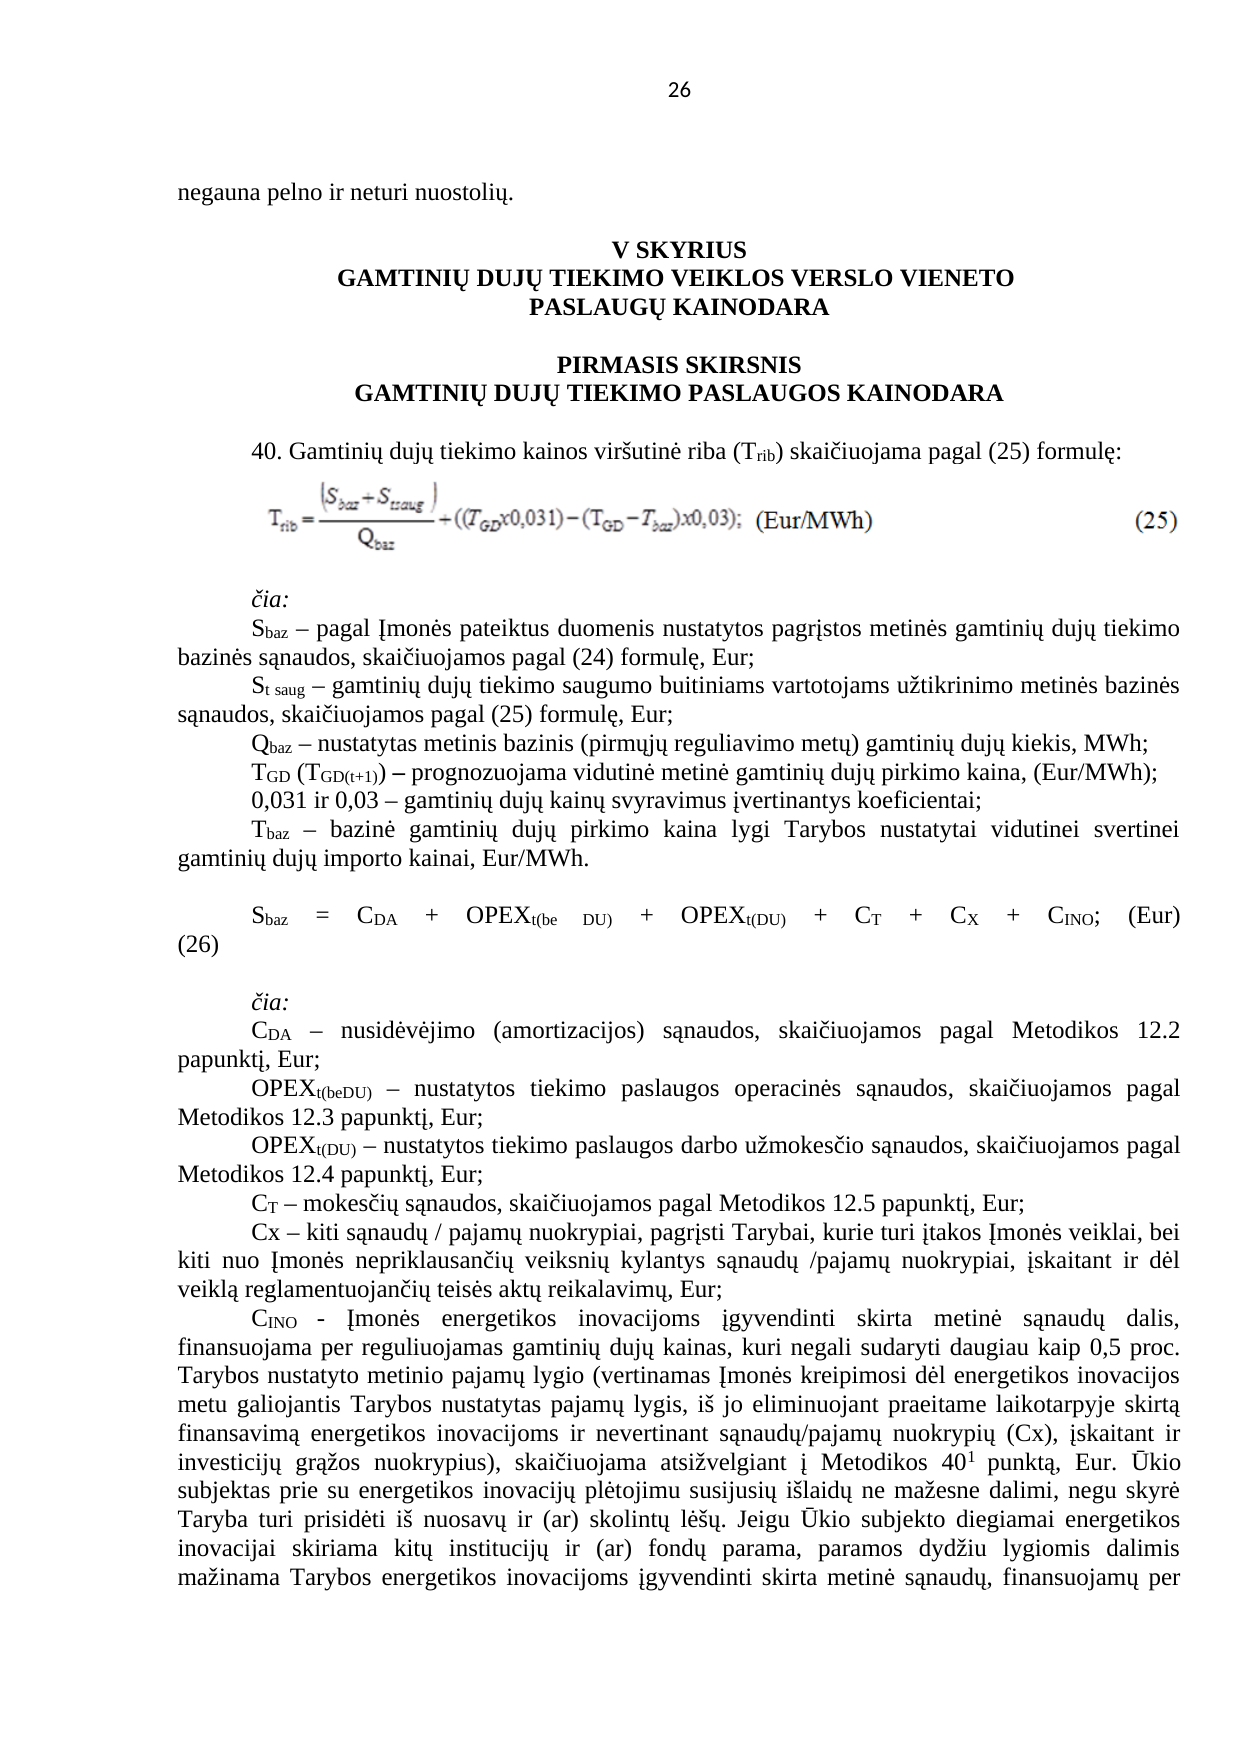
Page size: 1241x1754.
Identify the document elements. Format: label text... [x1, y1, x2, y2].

text OPEXt(DU) – nustatytos tiekimo paslaugos darbo užmokesčio sąnaudos, skaičiuojamos pagal Metodikos 12.4 papunktį, Eur; [177, 1131, 1181, 1188]
text TGD (TGD(t+1)) – prognozuojama vidutinė metinė gamtinių dujų pirkimo kaina, (Eur/MWh); [177, 757, 1181, 786]
text PASLAUGŲ KAINODARA [177, 292, 1181, 321]
text OPEXt(beDU) – nustatytos tiekimo paslaugos operacinės sąnaudos, skaičiuojamos pagal Metodikos 12.3 papunktį, Eur; [177, 1073, 1181, 1131]
text CDA – nusidėvėjimo (amortizacijos) sąnaudos, skaičiuojamos pagal Metodikos 12.2 papunktį, Eur; [177, 1016, 1181, 1073]
text Cx – kiti sąnaudų / pajamų nuokrypiai, pagrįsti Tarybai, kurie turi įtakos Įmonės veiklai, bei kiti nuo Įmonės nepriklausančių veiksnių kylantys sąnaudų /pajamų nuokrypiai, įskaitant ir dėl veiklą reglamentuojančių teisės aktų reikalavimų, Eur; [177, 1217, 1181, 1303]
text 40. Gamtinių dujų tiekimo kainos viršutinė riba (Trib) skaičiuojama pagal (25) formulę: [177, 436, 1181, 465]
text 0,031 ir 0,03 – gamtinių dujų kainų svyravimus įvertinantys koeficientai; [177, 786, 1181, 814]
text Sbaz = CDA + OPEXt(be DU) + OPEXt(DU) + CT + CX + CINO; (Eur) (26) [177, 901, 1181, 958]
text GAMTINIŲ DUJŲ TIEKIMO VEIKLOS VERSLO VIENETO [177, 263, 1181, 292]
text čia: [177, 987, 1181, 1016]
text CINO - Įmonės energetikos inovacijoms įgyvendinti skirta metinė sąnaudų dalis, finansuojama per reguliuojamas gamtinių dujų kainas, kuri negali sudaryti daugiau kaip 0,5 proc. Tarybos nustatyto metinio pajamų lygio (vertinamas Įmonės kreipimosi dėl energetikos inovacijos metu galiojantis Tarybos nustatytas pajamų lygis, iš jo eliminuojant praeitame laikotarpyje skirtą finansavimą energetikos inovacijoms ir nevertinant sąnaudų/pajamų nuokrypių (Cx), įskaitant ir investicijų grąžos nuokrypius), skaičiuojama atsižvelgiant į Metodikos 401 punktą, Eur. Ūkio subjektas prie su energetikos inovacijų plėtojimu susijusių išlaidų ne mažesne dalimi, negu skyrė Taryba turi prisidėti iš nuosavų ir (ar) skolintų lėšų. Jeigu Ūkio subjekto diegiamai energetikos inovacijai skiriama kitų institucijų ir (ar) fondų parama, paramos dydžiu lygiomis dalimis mažinama Tarybos energetikos inovacijoms įgyvendinti skirta metinė sąnaudų, finansuojamų per [177, 1303, 1181, 1591]
text Sbaz – pagal Įmonės pateiktus duomenis nustatytos pagrįstos metinės gamtinių dujų tiekimo bazinės sąnaudos, skaičiuojamos pagal (24) formulę, Eur; [177, 613, 1181, 671]
text CT – mokesčių sąnaudos, skaičiuojamos pagal Metodikos 12.5 papunktį, Eur; [177, 1188, 1181, 1217]
text čia: [177, 584, 1181, 613]
text PIRMASIS SKIRSNIS [177, 350, 1181, 378]
text Tbaz – bazinė gamtinių dujų pirkimo kaina lygi Tarybos nustatytai vidutinei svertinei gamtinių dujų importo kainai, Eur/MWh. [177, 814, 1181, 872]
text V SKYRIUS [177, 235, 1181, 263]
text GAMTINIŲ DUJŲ TIEKIMO PASLAUGOS KAINODARA [177, 378, 1181, 407]
text negauna pelno ir neturi nuostolių. [177, 177, 1181, 206]
text Qbaz – nustatytas metinis bazinis (pirmųjų reguliavimo metų) gamtinių dujų kiekis, MWh; [177, 728, 1181, 757]
text St saug – gamtinių dujų tiekimo saugumo buitiniams vartotojams užtikrinimo metinės bazinės sąnaudos, skaičiuojamos pagal (25) formulę, Eur; [177, 671, 1181, 728]
